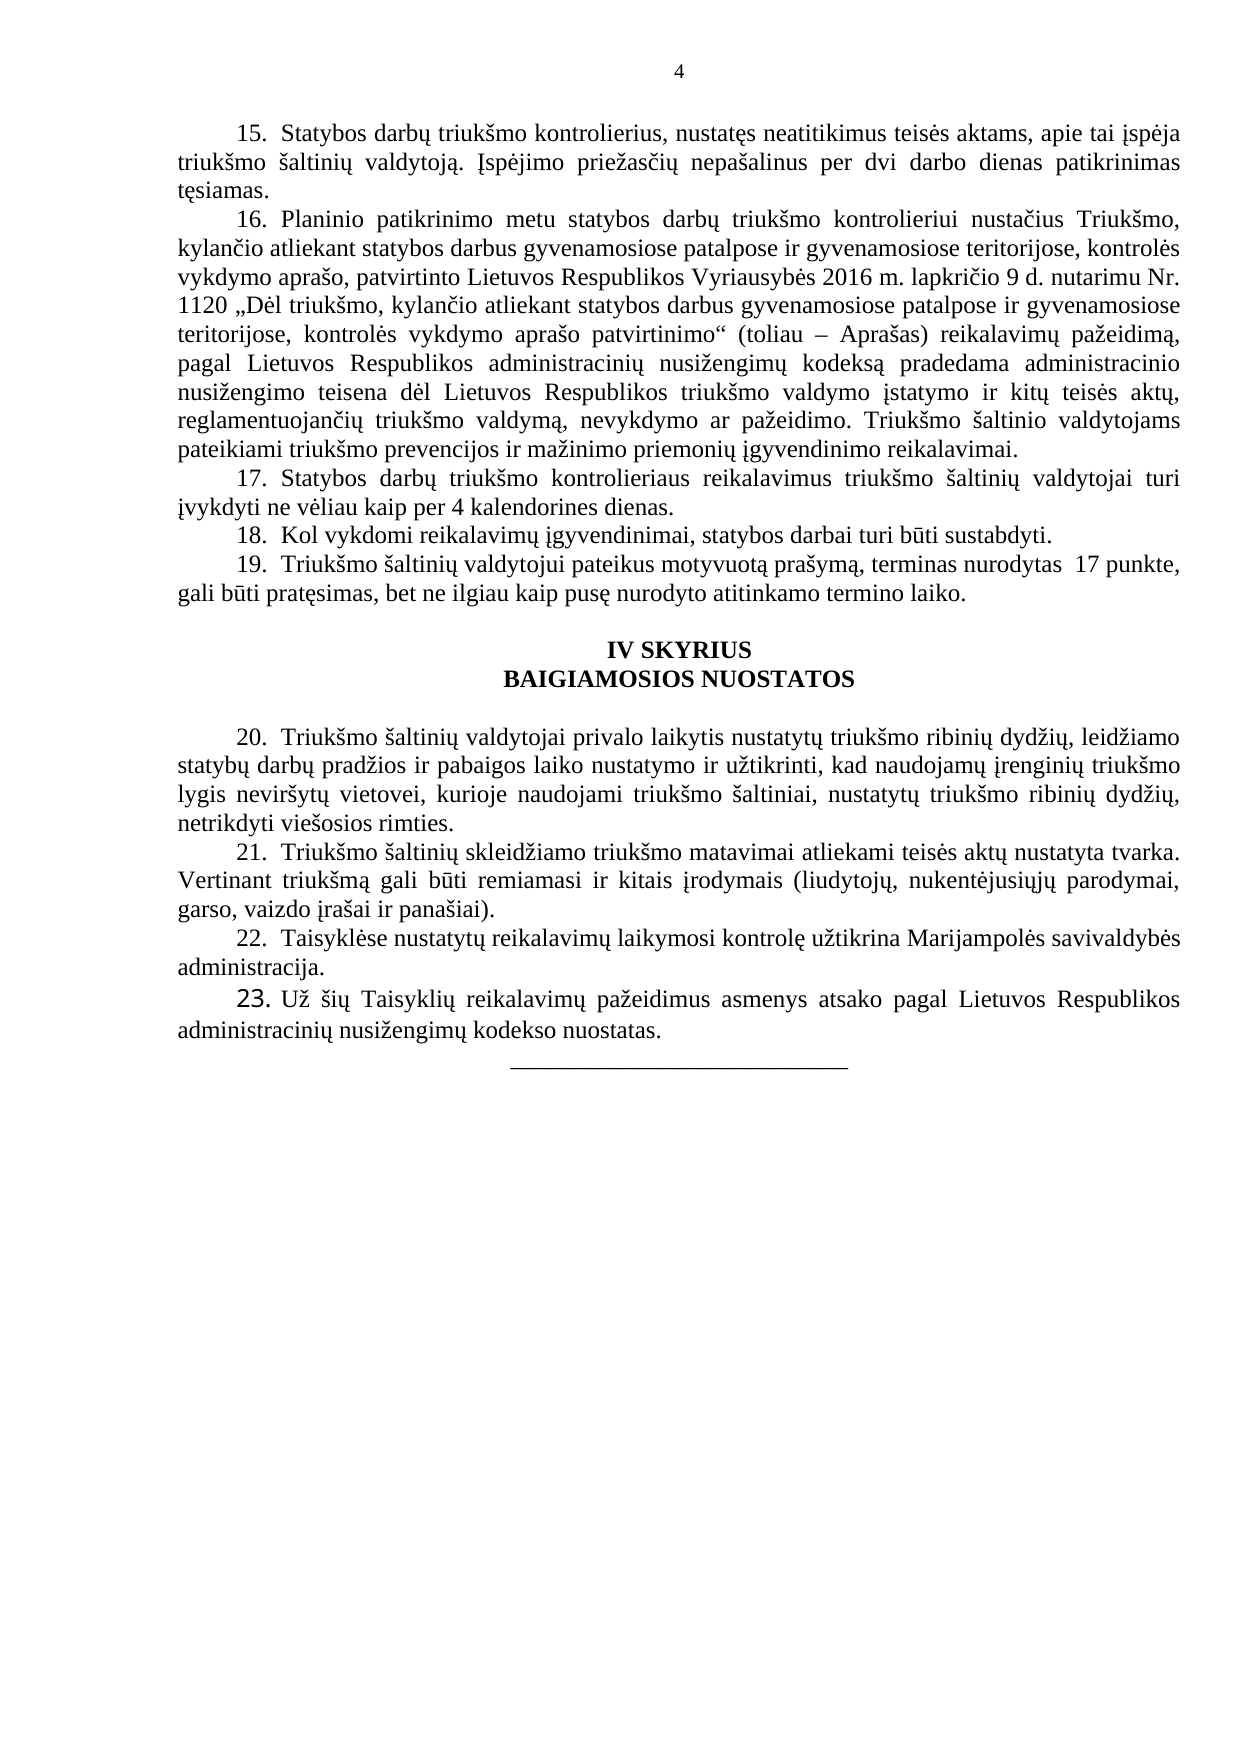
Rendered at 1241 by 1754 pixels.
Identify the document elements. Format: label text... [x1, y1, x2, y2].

text ___________________________ [177, 1043, 1181, 1072]
text 18. Kol vykdomi reikalavimų įgyvendinimai, statybos darbai turi būti sustabdyti. [177, 521, 1181, 549]
text 17. Statybos darbų triukšmo kontrolieriaus reikalavimus triukšmo šaltinių valdytojai turi įvykdyti ne vėliau kaip per 4 kalendorines dienas. [177, 463, 1181, 521]
text BAIGIAMOSIOS NUOSTATOS [177, 664, 1181, 693]
text IV SKYRIUS [177, 636, 1181, 664]
text 23. Už šių Taisyklių reikalavimų pažeidimus asmenys atsako pagal Lietuvos Respublikos administracinių nusižengimų kodekso nuostatas. [177, 981, 1181, 1043]
text 22. Taisyklėse nustatytų reikalavimų laikymosi kontrolę užtikrina Marijampolės savivaldybės administracija. [177, 923, 1181, 981]
text 20. Triukšmo šaltinių valdytojai privalo laikytis nustatytų triukšmo ribinių dydžių, leidžiamo statybų darbų pradžios ir pabaigos laiko nustatymo ir užtikrinti, kad naudojamų įrenginių triukšmo lygis neviršytų vietovei, kurioje naudojami triukšmo šaltiniai, nustatytų triukšmo ribinių dydžių, netrikdyti viešosios rimties. [177, 722, 1181, 837]
text 21. Triukšmo šaltinių skleidžiamo triukšmo matavimai atliekami teisės aktų nustatyta tvarka. Vertinant triukšmą gali būti remiamasi ir kitais įrodymais (liudytojų, nukentėjusiųjų parodymai, garso, vaizdo įrašai ir panašiai). [177, 837, 1181, 923]
text 15. Statybos darbų triukšmo kontrolierius, nustatęs neatitikimus teisės aktams, apie tai įspėja triukšmo šaltinių valdytoją. Įspėjimo priežasčių nepašalinus per dvi darbo dienas patikrinimas tęsiamas. [177, 118, 1181, 204]
text 19. Triukšmo šaltinių valdytojui pateikus motyvuotą prašymą, terminas nurodytas 17 punkte, gali būti pratęsimas, bet ne ilgiau kaip pusę nurodyto atitinkamo termino laiko. [177, 549, 1181, 607]
text 16. Planinio patikrinimo metu statybos darbų triukšmo kontrolieriui nustačius Triukšmo, kylančio atliekant statybos darbus gyvenamosiose patalpose ir gyvenamosiose teritorijose, kontrolės vykdymo aprašo, patvirtinto Lietuvos Respublikos Vyriausybės 2016 m. lapkričio 9 d. nutarimu Nr. 1120 „Dėl triukšmo, kylančio atliekant statybos darbus gyvenamosiose patalpose ir gyvenamosiose teritorijose, kontrolės vykdymo aprašo patvirtinimo“ (toliau – Aprašas) reikalavimų pažeidimą, pagal Lietuvos Respublikos administracinių nusižengimų kodeksą pradedama administracinio nusižengimo teisena dėl Lietuvos Respublikos triukšmo valdymo įstatymo ir kitų teisės aktų, reglamentuojančių triukšmo valdymą, nevykdymo ar pažeidimo. Triukšmo šaltinio valdytojams pateikiami triukšmo prevencijos ir mažinimo priemonių įgyvendinimo reikalavimai. [177, 204, 1181, 463]
